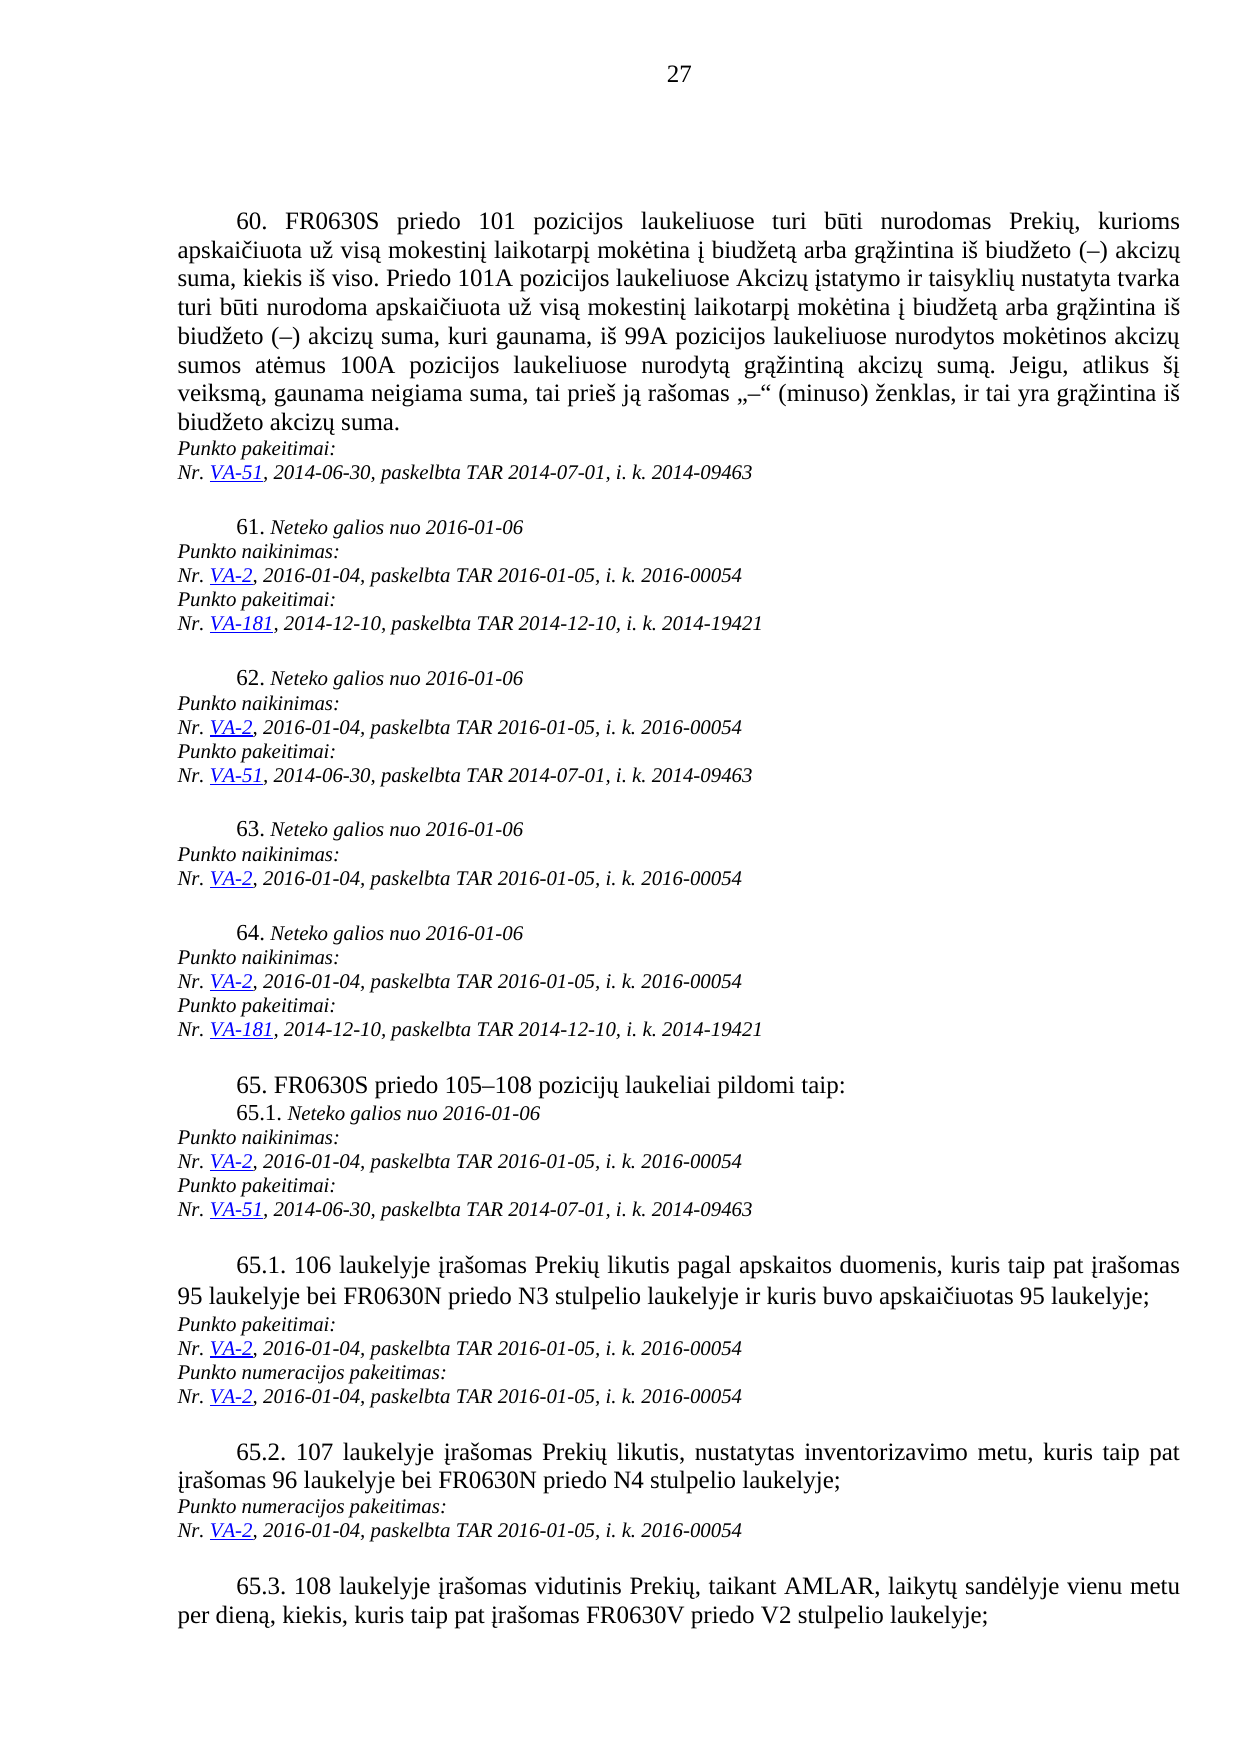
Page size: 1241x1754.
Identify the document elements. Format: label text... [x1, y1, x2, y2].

text 65.3. 108 laukelyje įrašomas vidutinis Prekių, taikant AMLAR, laikytų sandėlyje vienu metu per dieną, kiekis, kuris taip pat įrašomas FR0630V priedo V2 stulpelio laukelyje; [177, 1571, 1181, 1628]
text Nr. VA-2, 2016-01-04, paskelbta TAR 2016-01-05, i. k. 2016-00054 [177, 866, 1181, 890]
text Punkto pakeitimai: [177, 1173, 1181, 1197]
text Punkto pakeitimai: [177, 436, 1181, 460]
text 61. Neteko galios nuo 2016-01-06 [177, 513, 1181, 539]
text 65. FR0630S priedo 105–108 pozicijų laukeliai pildomi taip: [177, 1070, 1181, 1099]
text Nr. VA-51, 2014-06-30, paskelbta TAR 2014-07-01, i. k. 2014-09463 [177, 1197, 1181, 1221]
text Nr. VA-2, 2016-01-04, paskelbta TAR 2016-01-05, i. k. 2016-00054 [177, 1518, 1181, 1542]
text Punkto numeracijos pakeitimas: [177, 1494, 1181, 1518]
text Punkto naikinimas: [177, 945, 1181, 969]
text Punkto pakeitimai: [177, 587, 1181, 611]
text Punkto naikinimas: [177, 1125, 1181, 1149]
text Nr. VA-2, 2016-01-04, paskelbta TAR 2016-01-05, i. k. 2016-00054 [177, 1336, 1181, 1360]
text Punkto numeracijos pakeitimas: [177, 1360, 1181, 1384]
text Nr. VA-2, 2016-01-04, paskelbta TAR 2016-01-05, i. k. 2016-00054 [177, 1384, 1181, 1408]
text Nr. VA-51, 2014-06-30, paskelbta TAR 2014-07-01, i. k. 2014-09463 [177, 763, 1181, 787]
text Nr. VA-181, 2014-12-10, paskelbta TAR 2014-12-10, i. k. 2014-19421 [177, 1017, 1181, 1041]
text 65.1. Neteko galios nuo 2016-01-06 [177, 1099, 1181, 1125]
text 64. Neteko galios nuo 2016-01-06 [177, 919, 1181, 945]
text 65.2. 107 laukelyje įrašomas Prekių likutis, nustatytas inventorizavimo metu, kuris taip pat įrašomas 96 laukelyje bei FR0630N priedo N4 stulpelio laukelyje; [177, 1437, 1181, 1494]
text 60. FR0630S priedo 101 pozicijos laukeliuose turi būti nurodomas Prekių, kurioms apskaičiuota už visą mokestinį laikotarpį mokėtina į biudžetą arba grąžintina iš biudžeto (–) akcizų suma, kiekis iš viso. Priedo 101A pozicijos laukeliuose Akcizų įstatymo ir taisyklių nustatyta tvarka turi būti nurodoma apskaičiuota už visą mokestinį laikotarpį mokėtina į biudžetą arba grąžintina iš biudžeto (–) akcizų suma, kuri gaunama, iš 99A pozicijos laukeliuose nurodytos mokėtinos akcizų sumos atėmus 100A pozicijos laukeliuose nurodytą grąžintiną akcizų sumą. Jeigu, atlikus šį veiksmą, gaunama neigiama suma, tai prieš ją rašomas „–“ (minuso) ženklas, ir tai yra grąžintina iš biudžeto akcizų suma. [177, 206, 1181, 436]
text Nr. VA-2, 2016-01-04, paskelbta TAR 2016-01-05, i. k. 2016-00054 [177, 1149, 1181, 1173]
text Nr. VA-51, 2014-06-30, paskelbta TAR 2014-07-01, i. k. 2014-09463 [177, 460, 1181, 484]
text 65.1. 106 laukelyje įrašomas Prekių likutis pagal apskaitos duomenis, kuris taip pat įrašomas 95 laukelyje bei FR0630N priedo N3 stulpelio laukelyje ir kuris buvo apskaičiuotas 95 laukelyje; [177, 1250, 1181, 1310]
text Punkto pakeitimai: [177, 1312, 1181, 1336]
text Punkto pakeitimai: [177, 739, 1181, 763]
text 62. Neteko galios nuo 2016-01-06 [177, 664, 1181, 691]
text 63. Neteko galios nuo 2016-01-06 [177, 816, 1181, 842]
text Nr. VA-2, 2016-01-04, paskelbta TAR 2016-01-05, i. k. 2016-00054 [177, 969, 1181, 993]
text Punkto naikinimas: [177, 691, 1181, 714]
text Nr. VA-2, 2016-01-04, paskelbta TAR 2016-01-05, i. k. 2016-00054 [177, 563, 1181, 587]
text Punkto naikinimas: [177, 539, 1181, 563]
text Nr. VA-2, 2016-01-04, paskelbta TAR 2016-01-05, i. k. 2016-00054 [177, 714, 1181, 739]
text Nr. VA-181, 2014-12-10, paskelbta TAR 2014-12-10, i. k. 2014-19421 [177, 611, 1181, 635]
text Punkto naikinimas: [177, 842, 1181, 866]
text Punkto pakeitimai: [177, 993, 1181, 1017]
